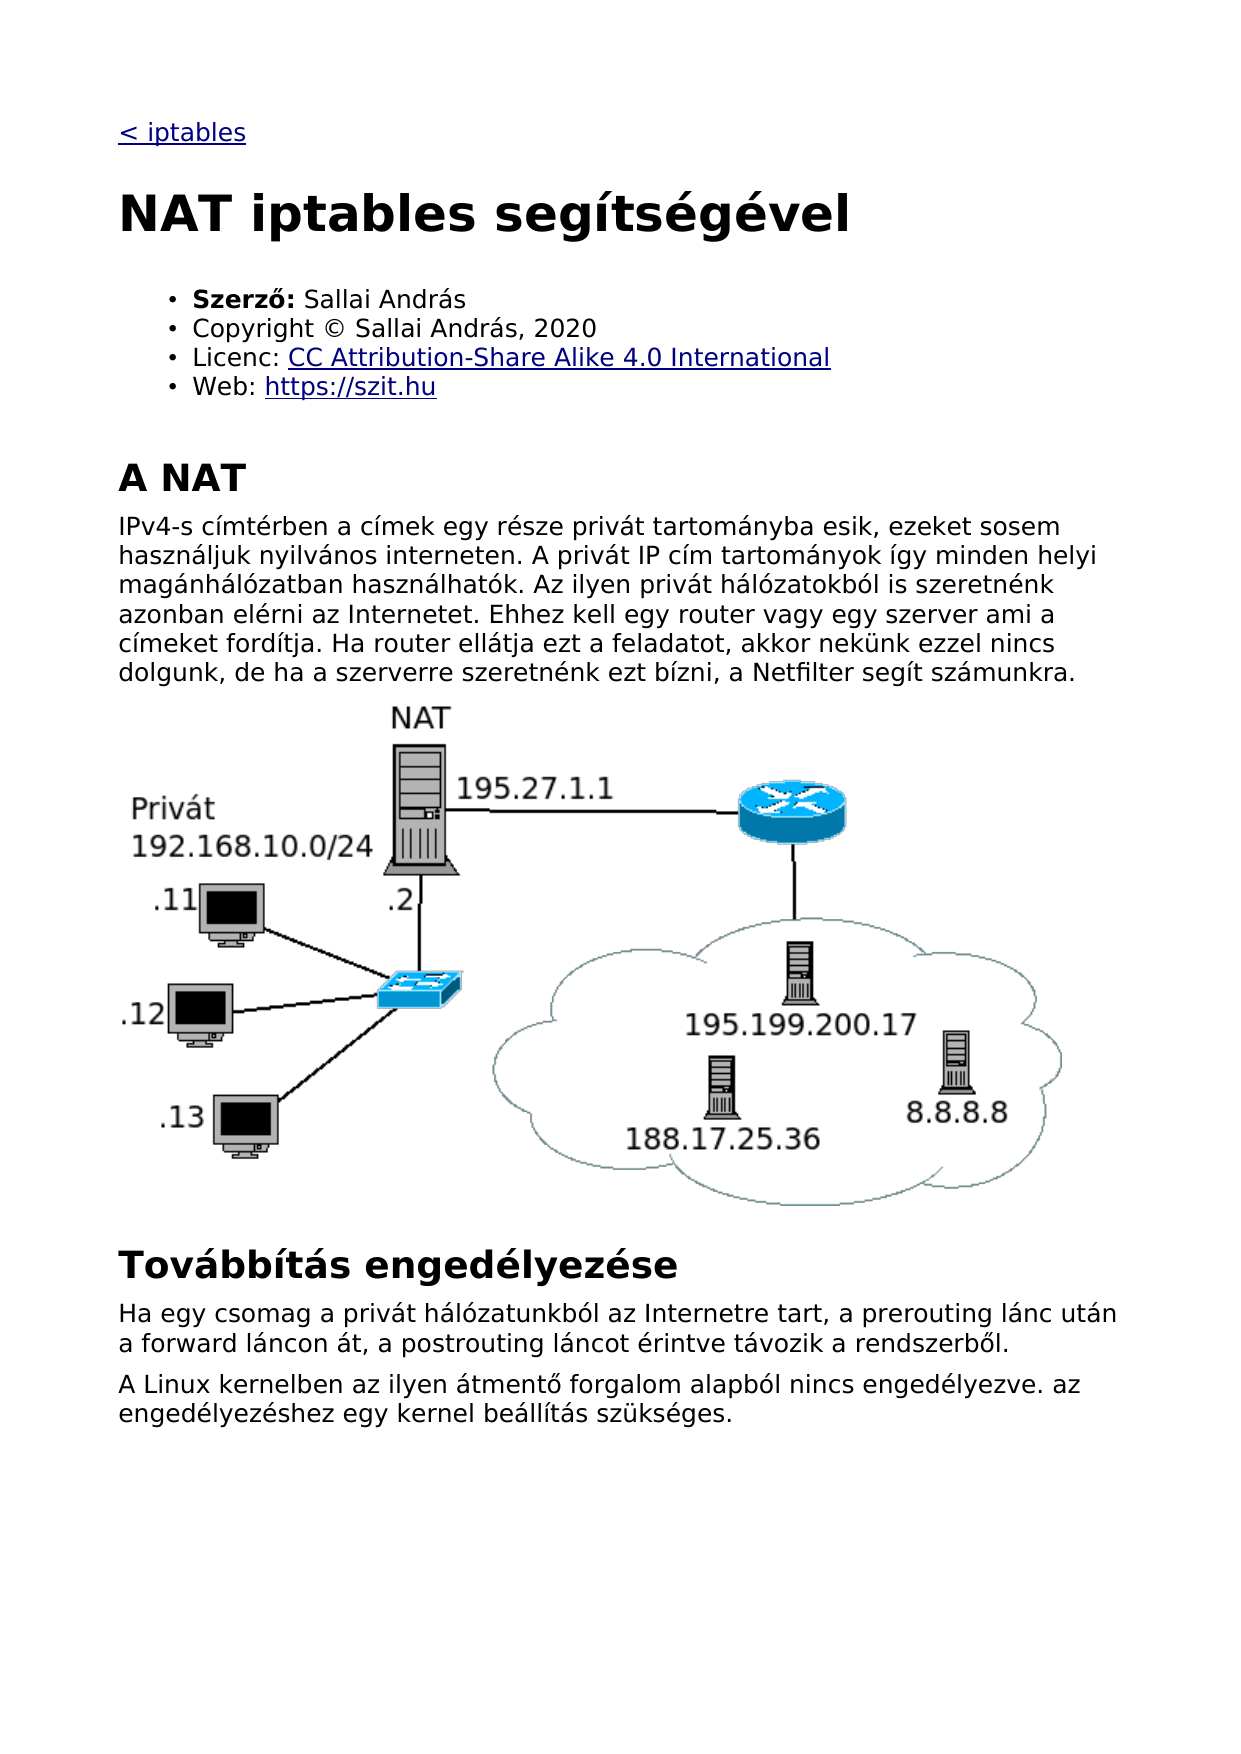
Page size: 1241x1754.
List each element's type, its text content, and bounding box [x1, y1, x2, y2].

list Web: https://szit.hu [177, 372, 1122, 402]
picture [118, 699, 1062, 1206]
text < iptables [118, 118, 1122, 147]
list Copyright © Sallai András, 2020 [177, 314, 1122, 343]
list Licenc: CC Attribution-Share Alike 4.0 International [177, 343, 1122, 372]
subtitle A NAT [118, 456, 1122, 500]
subtitle Továbbítás engedélyezése [118, 1243, 1122, 1287]
subtitle NAT iptables segítségével [118, 185, 1122, 243]
text A Linux kernelben az ilyen átmentő forgalom alapból nincs engedélyezve. az engedélyezéshez egy kernel beállítás szükséges. [118, 1371, 1122, 1429]
list Szerző: Sallai András [177, 285, 1122, 314]
text IPv4-s címtérben a címek egy része privát tartományba esik, ezeket sosem használjuk nyilvános interneten. A privát IP cím tartományok így minden helyi magánhálózatban használhatók. Az ilyen privát hálózatokból is szeretnénk azonban elérni az Internetet. Ehhez kell egy router vagy egy szerver ami a címeket fordítja. Ha router ellátja ezt a feladatot, akkor nekünk ezzel nincs dolgunk, de ha a szerverre szeretnénk ezt bízni, a Netfilter segít számunkra. [118, 512, 1122, 687]
text Ha egy csomag a privát hálózatunkból az Internetre tart, a prerouting lánc után a forward láncon át, a postrouting láncot érintve távozik a rendszerből. [118, 1300, 1122, 1358]
